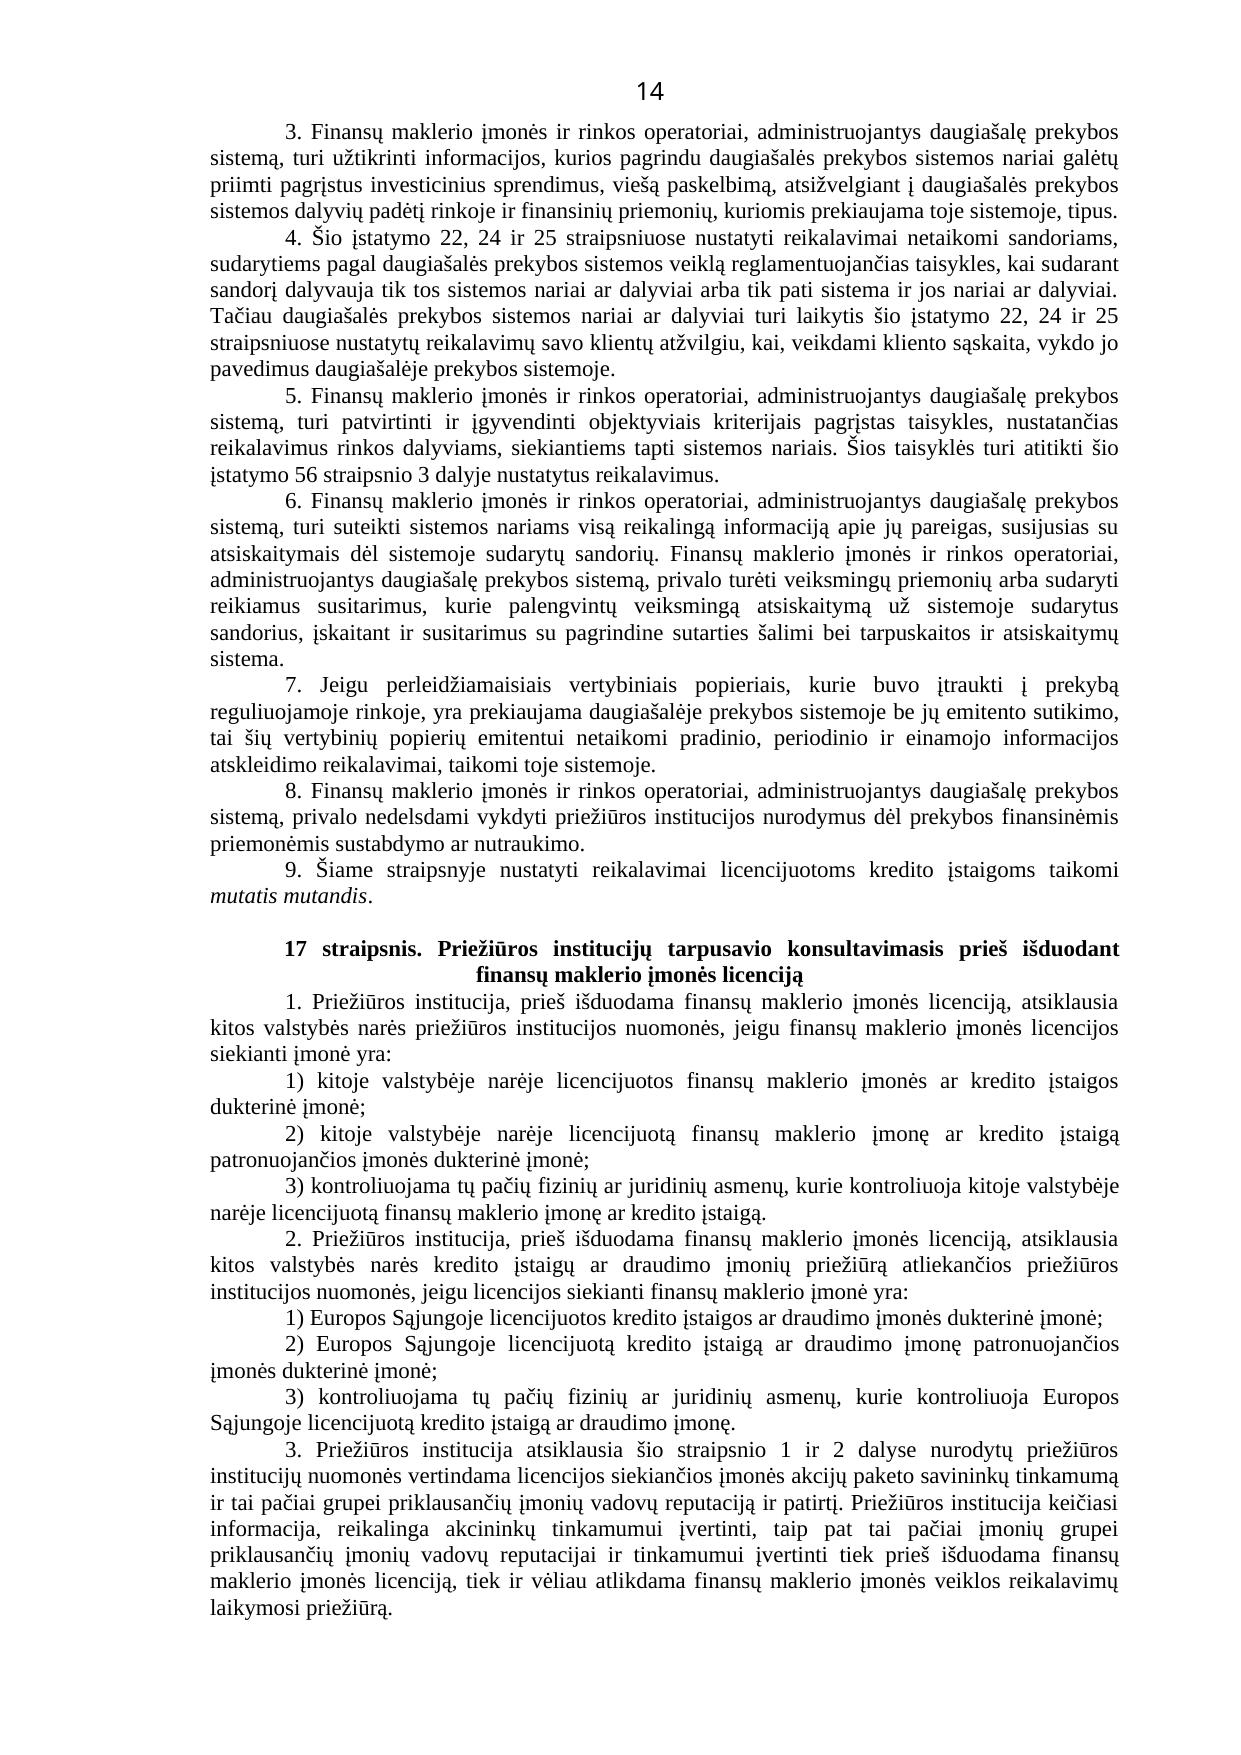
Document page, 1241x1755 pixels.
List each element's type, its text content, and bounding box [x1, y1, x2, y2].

text 3) kontroliuojama tų pačių fizinių ar juridinių asmenų, kurie kontroliuoja kitoje valstybėje narėje licencijuotą finansų maklerio įmonę ar kredito įstaigą. [210, 1172, 1120, 1225]
text 9. Šiame straipsnyje nustatyti reikalavimai licencijuotoms kredito įstaigoms taikomi mutatis mutandis. [210, 856, 1120, 909]
text 3) kontroliuojama tų pačių fizinių ar juridinių asmenų, kurie kontroliuoja Europos Sąjungoje licencijuotą kredito įstaigą ar draudimo įmonę. [210, 1383, 1120, 1436]
text 2. Priežiūros institucija, prieš išduodama finansų maklerio įmonės licenciją, atsiklausia kitos valstybės narės kredito įstaigų ar draudimo įmonių priežiūrą atliekančios priežiūros institucijos nuomonės, jeigu licencijos siekianti finansų maklerio įmonė yra: [210, 1225, 1120, 1304]
text 4. Šio įstatymo 22, 24 ir 25 straipsniuose nustatyti reikalavimai netaikomi sandoriams, sudarytiems pagal daugiašalės prekybos sistemos veiklą reglamentuojančias taisykles, kai sudarant sandorį dalyvauja tik tos sistemos nariai ar dalyviai arba tik pati sistema ir jos nariai ar dalyviai. Tačiau daugiašalės prekybos sistemos nariai ar dalyviai turi laikytis šio įstatymo 22, 24 ir 25 straipsniuose nustatytų reikalavimų savo klientų atžvilgiu, kai, veikdami kliento sąskaita, vykdo jo pavedimus daugiašalėje prekybos sistemoje. [210, 223, 1120, 382]
text 1) Europos Sąjungoje licencijuotos kredito įstaigos ar draudimo įmonės dukterinė įmonė; [210, 1304, 1120, 1330]
text 5. Finansų maklerio įmonės ir rinkos operatoriai, administruojantys daugiašalę prekybos sistemą, turi patvirtinti ir įgyvendinti objektyviais kriterijais pagrįstas taisykles, nustatančias reikalavimus rinkos dalyviams, siekiantiems tapti sistemos nariais. Šios taisyklės turi atitikti šio įstatymo 56 straipsnio 3 dalyje nustatytus reikalavimus. [210, 382, 1120, 487]
text 2) kitoje valstybėje narėje licencijuotą finansų maklerio įmonę ar kredito įstaigą patronuojančios įmonės dukterinė įmonė; [210, 1119, 1120, 1172]
text 1. Priežiūros institucija, prieš išduodama finansų maklerio įmonės licenciją, atsiklausia kitos valstybės narės priežiūros institucijos nuomonės, jeigu finansų maklerio įmonės licencijos siekianti įmonė yra: [210, 988, 1120, 1067]
text 7. Jeigu perleidžiamaisiais vertybiniais popieriais, kurie buvo įtraukti į prekybą reguliuojamoje rinkoje, yra prekiaujama daugiašalėje prekybos sistemoje be jų emitento sutikimo, tai šių vertybinių popierių emitentui netaikomi pradinio, periodinio ir einamojo informacijos atskleidimo reikalavimai, taikomi toje sistemoje. [210, 672, 1120, 777]
text 17 straipsnis. Priežiūros institucijų tarpusavio konsultavimasis prieš išduodant finansų maklerio įmonės licenciją [284, 935, 1120, 988]
text 1) kitoje valstybėje narėje licencijuotos finansų maklerio įmonės ar kredito įstaigos dukterinė įmonė; [210, 1067, 1120, 1119]
text 2) Europos Sąjungoje licencijuotą kredito įstaigą ar draudimo įmonę patronuojančios įmonės dukterinė įmonė; [210, 1330, 1120, 1383]
text 8. Finansų maklerio įmonės ir rinkos operatoriai, administruojantys daugiašalę prekybos sistemą, privalo nedelsdami vykdyti priežiūros institucijos nurodymus dėl prekybos finansinėmis priemonėmis sustabdymo ar nutraukimo. [210, 777, 1120, 856]
text 3. Priežiūros institucija atsiklausia šio straipsnio 1 ir 2 dalyse nurodytų priežiūros institucijų nuomonės vertindama licencijos siekiančios įmonės akcijų paketo savininkų tinkamumą ir tai pačiai grupei priklausančių įmonių vadovų reputaciją ir patirtį. Priežiūros institucija keičiasi informacija, reikalinga akcininkų tinkamumui įvertinti, taip pat tai pačiai įmonių grupei priklausančių įmonių vadovų reputacijai ir tinkamumui įvertinti tiek prieš išduodama finansų maklerio įmonės licenciją, tiek ir vėliau atlikdama finansų maklerio įmonės veiklos reikalavimų laikymosi priežiūrą. [210, 1436, 1120, 1620]
text 6. Finansų maklerio įmonės ir rinkos operatoriai, administruojantys daugiašalę prekybos sistemą, turi suteikti sistemos nariams visą reikalingą informaciją apie jų pareigas, susijusias su atsiskaitymais dėl sistemoje sudarytų sandorių. Finansų maklerio įmonės ir rinkos operatoriai, administruojantys daugiašalę prekybos sistemą, privalo turėti veiksmingų priemonių arba sudaryti reikiamus susitarimus, kurie palengvintų veiksmingą atsiskaitymą už sistemoje sudarytus sandorius, įskaitant ir susitarimus su pagrindine sutarties šalimi bei tarpuskaitos ir atsiskaitymų sistema. [210, 487, 1120, 672]
text 3. Finansų maklerio įmonės ir rinkos operatoriai, administruojantys daugiašalę prekybos sistemą, turi užtikrinti informacijos, kurios pagrindu daugiašalės prekybos sistemos nariai galėtų priimti pagrįstus investicinius sprendimus, viešą paskelbimą, atsižvelgiant į daugiašalės prekybos sistemos dalyvių padėtį rinkoje ir finansinių priemonių, kuriomis prekiaujama toje sistemoje, tipus. [210, 118, 1120, 223]
